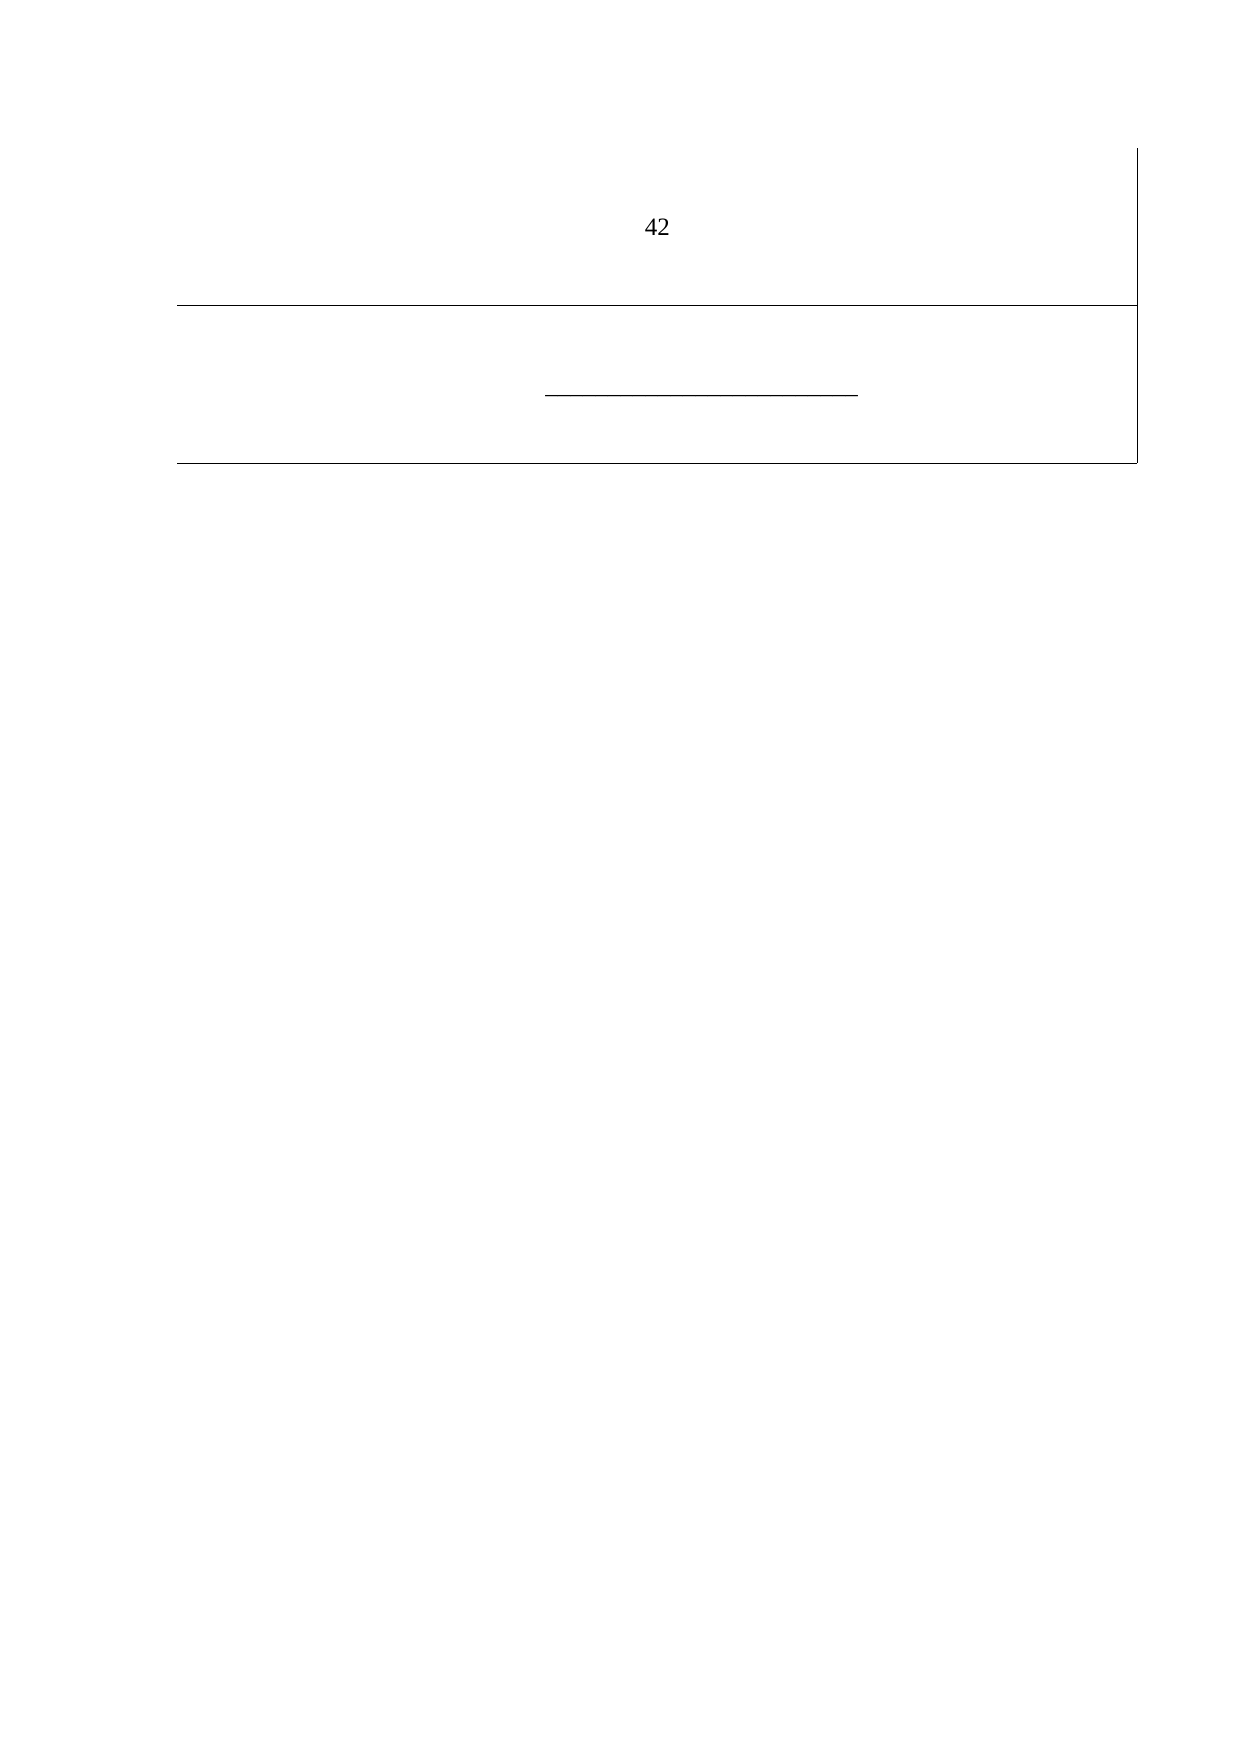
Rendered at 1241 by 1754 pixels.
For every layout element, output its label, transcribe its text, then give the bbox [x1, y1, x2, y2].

text _________________________ [177, 306, 1137, 463]
